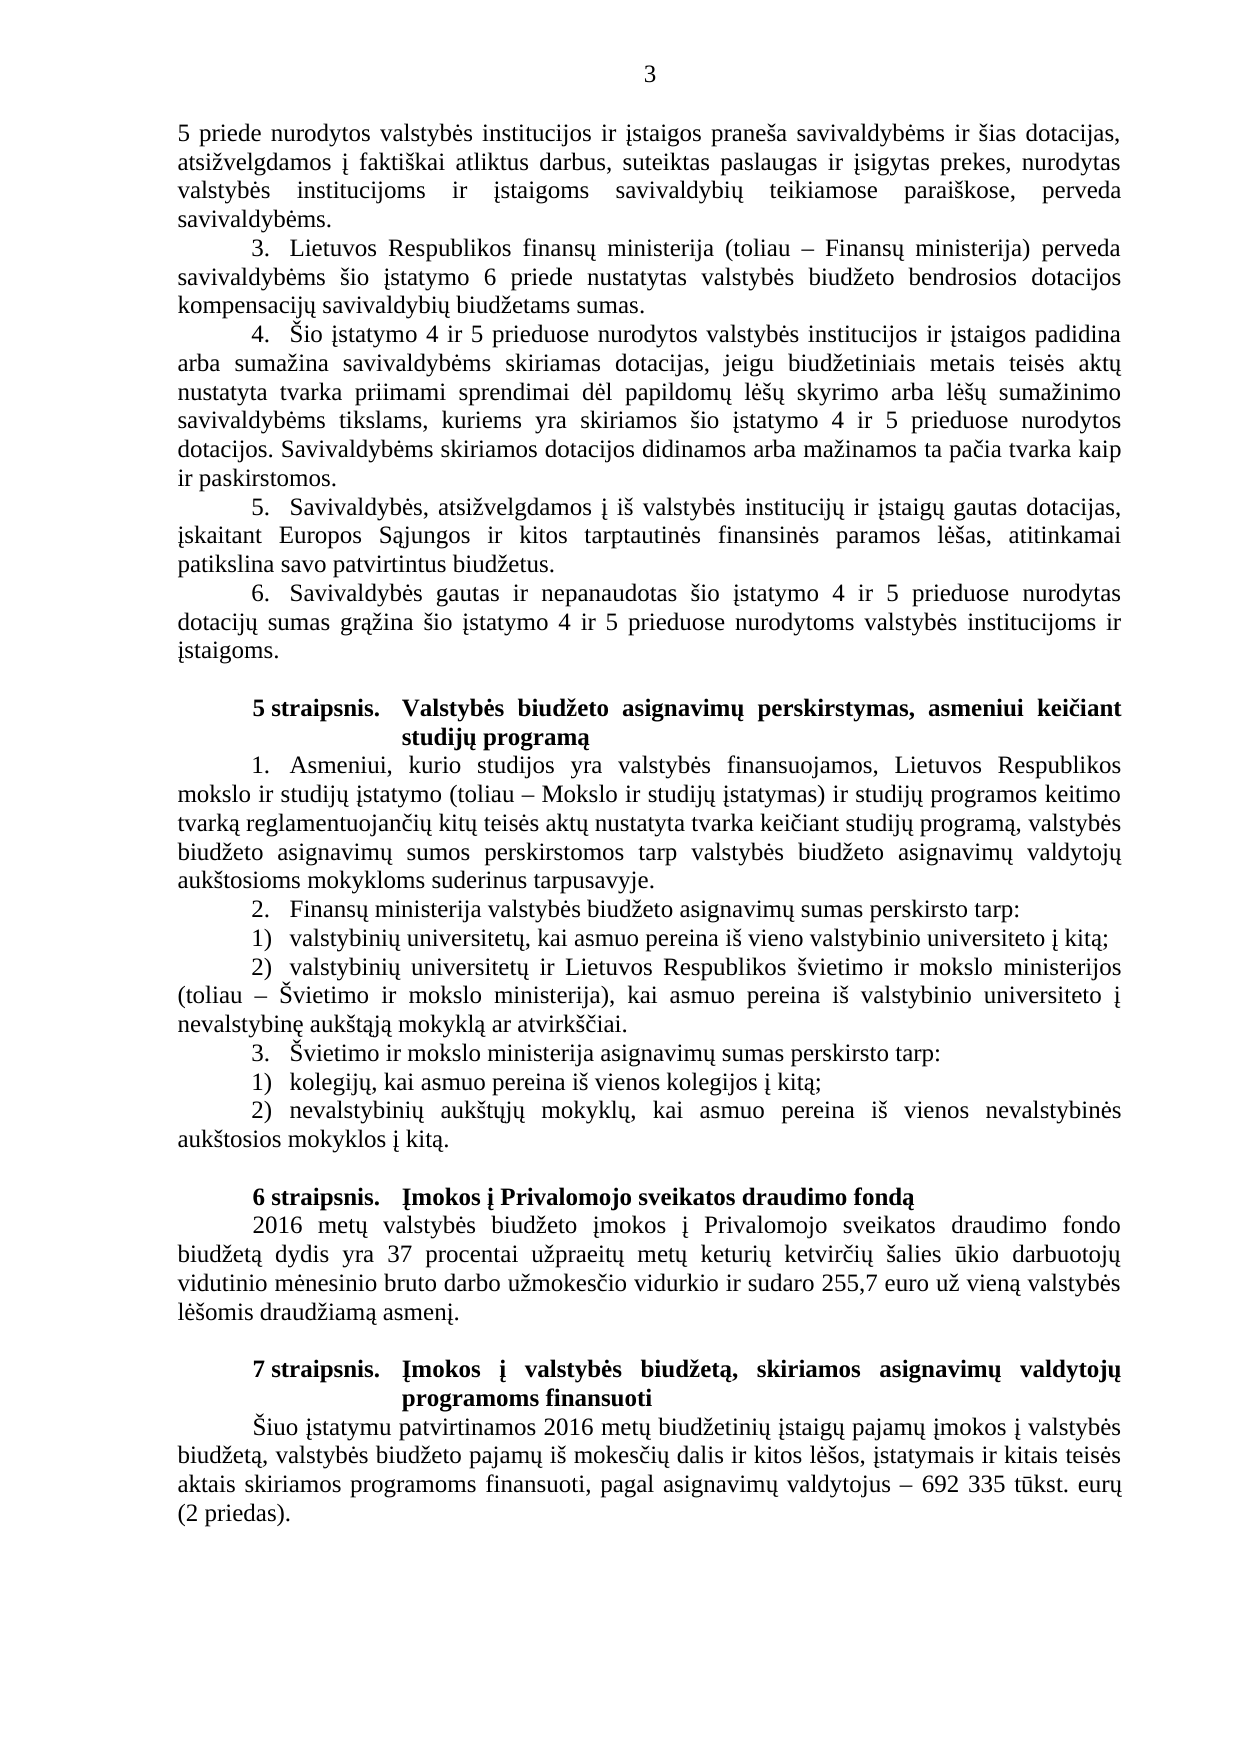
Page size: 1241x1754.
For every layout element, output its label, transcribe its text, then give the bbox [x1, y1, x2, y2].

text 2016 metų valstybės biudžeto įmokos į Privalomojo sveikatos draudimo fondo biudžetą dydis yra 37 procentai užpraeitų metų keturių ketvirčių šalies ūkio darbuotojų vidutinio mėnesinio bruto darbo užmokesčio vidurkio ir sudaro 255,7 euro už vieną valstybės lėšomis draudžiamą asmenį. [177, 1211, 1122, 1326]
text 2) valstybinių universitetų ir Lietuvos Respublikos švietimo ir mokslo ministerijos (toliau – Švietimo ir mokslo ministerija), kai asmuo pereina iš valstybinio universiteto į nevalstybinę aukštąją mokyklą ar atvirkščiai. [177, 952, 1122, 1038]
text 2) nevalstybinių aukštųjų mokyklų, kai asmuo pereina iš vienos nevalstybinės aukštosios mokyklos į kitą. [177, 1096, 1122, 1153]
text 4. Šio įstatymo 4 ir 5 prieduose nurodytos valstybės institucijos ir įstaigos padidina arba sumažina savivaldybėms skiriamas dotacijas, jeigu biudžetiniais metais teisės aktų nustatyta tvarka priimami sprendimai dėl papildomų lėšų skyrimo arba lėšų sumažinimo savivaldybėms tikslams, kuriems yra skiriamos šio įstatymo 4 ir 5 prieduose nurodytos dotacijos. Savivaldybėms skiriamos dotacijos didinamos arba mažinamos ta pačia tvarka kaip ir paskirstomos. [177, 319, 1122, 492]
text 1) valstybinių universitetų, kai asmuo pereina iš vieno valstybinio universiteto į kitą; [177, 923, 1122, 952]
text 5. Savivaldybės, atsižvelgdamos į iš valstybės institucijų ir įstaigų gautas dotacijas, įskaitant Europos Sąjungos ir kitos tarptautinės finansinės paramos lėšas, atitinkamai patikslina savo patvirtintus biudžetus. [177, 492, 1122, 578]
text 1. Asmeniui, kurio studijos yra valstybės finansuojamos, Lietuvos Respublikos mokslo ir studijų įstatymo (toliau – Mokslo ir studijų įstatymas) ir studijų programos keitimo tvarką reglamentuojančių kitų teisės aktų nustatyta tvarka keičiant studijų programą, valstybės biudžeto asignavimų sumos perskirstomos tarp valstybės biudžeto asignavimų valdytojų aukštosioms mokykloms suderinus tarpusavyje. [177, 751, 1122, 894]
text 3. Švietimo ir mokslo ministerija asignavimų sumas perskirsto tarp: [177, 1038, 1122, 1067]
text 3. Lietuvos Respublikos finansų ministerija (toliau – Finansų ministerija) perveda savivaldybėms šio įstatymo 6 priede nustatytas valstybės biudžeto bendrosios dotacijos kompensacijų savivaldybių biudžetams sumas. [177, 233, 1122, 319]
text Šiuo įstatymu patvirtinamos 2016 metų biudžetinių įstaigų pajamų įmokos į valstybės biudžetą, valstybės biudžeto pajamų iš mokesčių dalis ir kitos lėšos, įstatymais ir kitais teisės aktais skiriamos programoms finansuoti, pagal asignavimų valdytojus – 692 335 tūkst. eurų (2 priedas). [177, 1412, 1122, 1527]
text 5 priede nurodytos valstybės institucijos ir įstaigos praneša savivaldybėms ir šias dotacijas, atsižvelgdamos į faktiškai atliktus darbus, suteiktas paslaugas ir įsigytas prekes, nurodytas valstybės institucijoms ir įstaigoms savivaldybių teikiamose paraiškose, perveda savivaldybėms. [177, 118, 1122, 233]
text 5 straipsnis. Valstybės biudžeto asignavimų perskirstymas, asmeniui keičiant studijų programą [252, 693, 1122, 751]
text 6 straipsnis. Įmokos į Privalomojo sveikatos draudimo fondą [252, 1182, 1122, 1211]
text 2. Finansų ministerija valstybės biudžeto asignavimų sumas perskirsto tarp: [177, 894, 1122, 923]
text 6. Savivaldybės gautas ir nepanaudotas šio įstatymo 4 ir 5 prieduose nurodytas dotacijų sumas grąžina šio įstatymo 4 ir 5 prieduose nurodytoms valstybės institucijoms ir įstaigoms. [177, 578, 1122, 664]
text 7 straipsnis. Įmokos į valstybės biudžetą, skiriamos asignavimų valdytojų programoms finansuoti [252, 1354, 1122, 1412]
text 1) kolegijų, kai asmuo pereina iš vienos kolegijos į kitą; [177, 1067, 1122, 1096]
